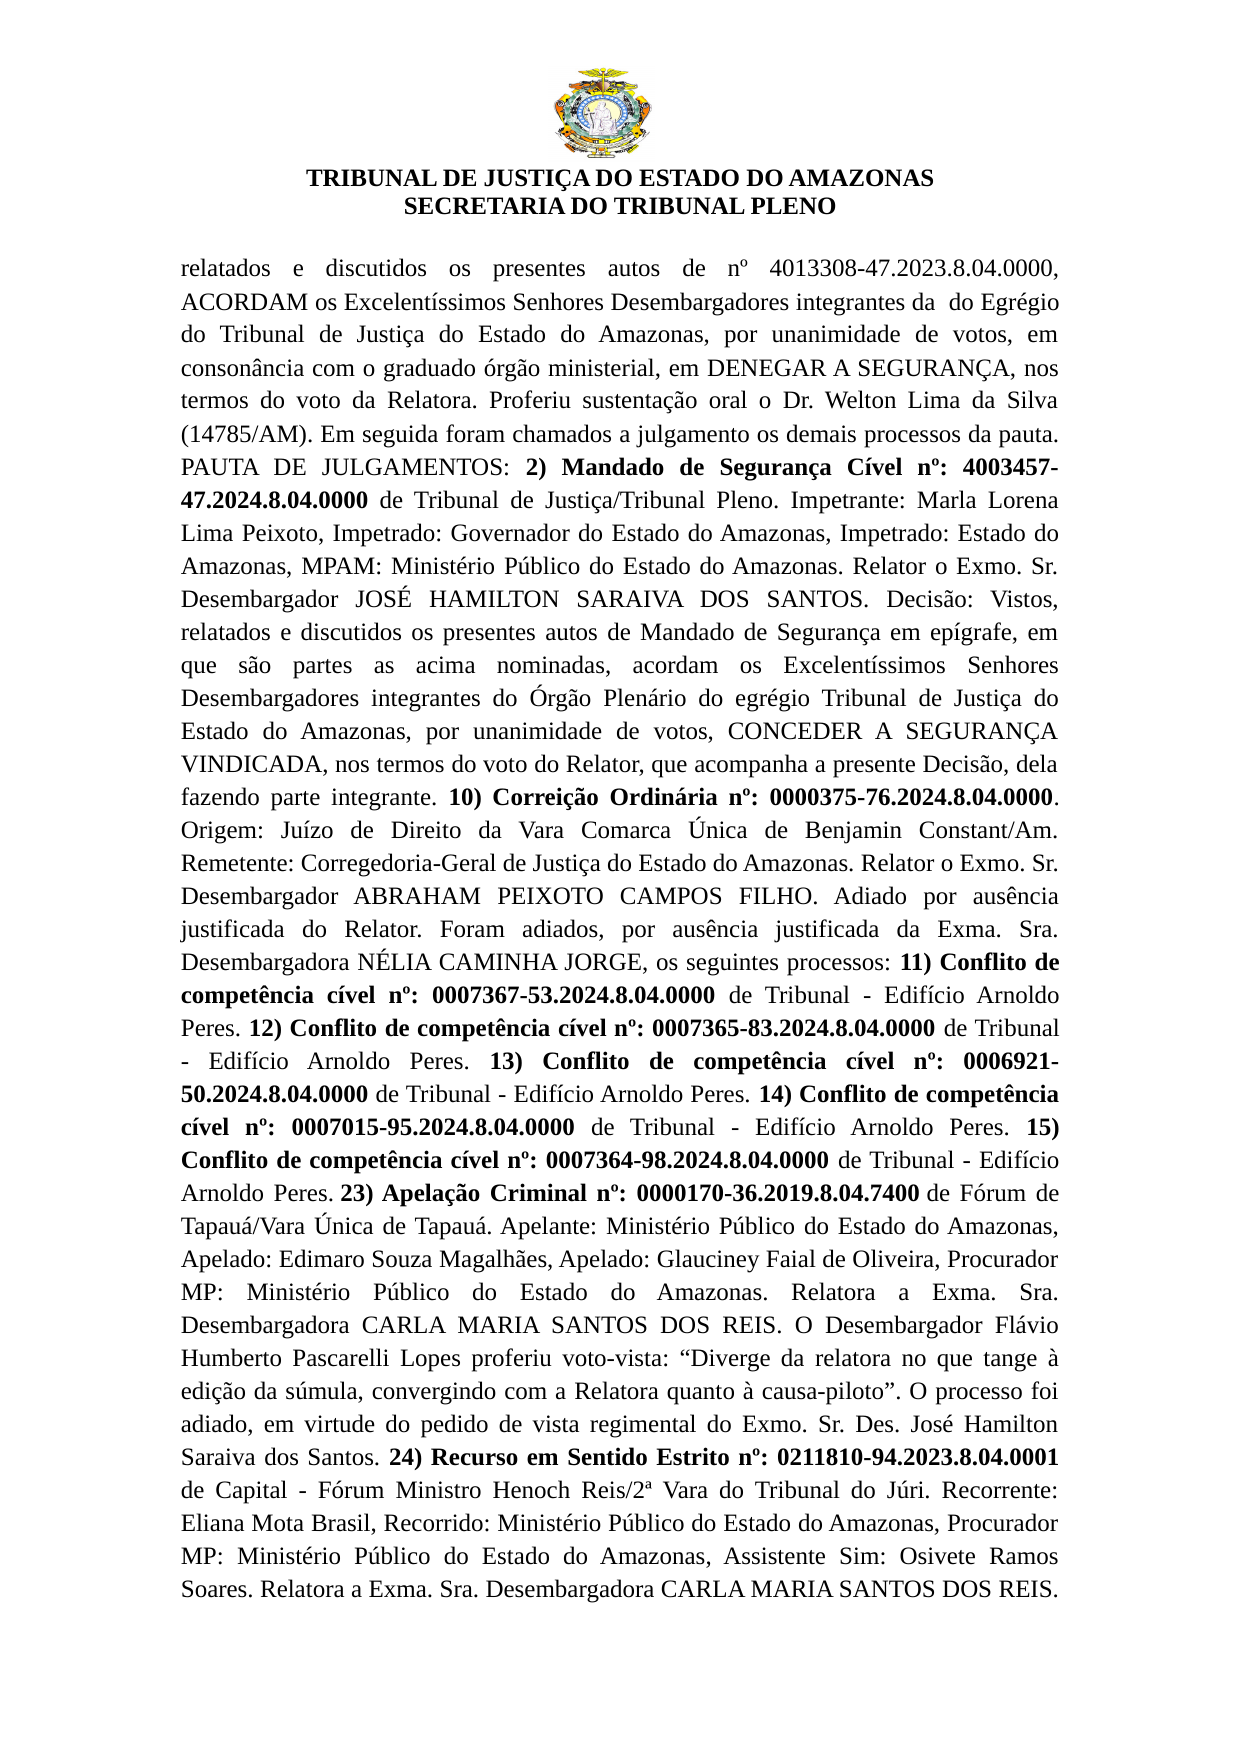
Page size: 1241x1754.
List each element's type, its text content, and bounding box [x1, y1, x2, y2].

text relatados e discutidos os presentes autos de nº 4013308-47.2023.8.04.0000, ACORDAM os Excelentíssimos Senhores Desembargadores integrantes da do Egrégio do Tribunal de Justiça do Estado do Amazonas, por unanimidade de votos, em consonância com o graduado órgão ministerial, em DENEGAR A SEGURANÇA, nos termos do voto da Relatora. Proferiu sustentação oral o Dr. Welton Lima da Silva (14785/AM). Em seguida foram chamados a julgamento os demais processos da pauta. PAUTA DE JULGAMENTOS: 2) Mandado de Segurança Cível nº: 4003457-47.2024.8.04.0000 de Tribunal de Justiça/Tribunal Pleno. Impetrante: Marla Lorena Lima Peixoto, Impetrado: Governador do Estado do Amazonas, Impetrado: Estado do Amazonas, MPAM: Ministério Público do Estado do Amazonas. Relator o Exmo. Sr. Desembargador JOSÉ HAMILTON SARAIVA DOS SANTOS. Decisão: Vistos, relatados e discutidos os presentes autos de Mandado de Segurança em epígrafe, em que são partes as acima nominadas, acordam os Excelentíssimos Senhores Desembargadores integrantes do Órgão Plenário do egrégio Tribunal de Justiça do Estado do Amazonas, por unanimidade de votos, CONCEDER A SEGURANÇA VINDICADA, nos termos do voto do Relator, que acompanha a presente Decisão, dela fazendo parte integrante. 10) Correição Ordinária nº: 0000375-76.2024.8.04.0000. Origem: Juízo de Direito da Vara Comarca Única de Benjamin Constant/Am. Remetente: Corregedoria-Geral de Justiça do Estado do Amazonas. Relator o Exmo. Sr. Desembargador ABRAHAM PEIXOTO CAMPOS FILHO. Adiado por ausência justificada do Relator. Foram adiados, por ausência justificada da Exma. Sra. Desembargadora NÉLIA CAMINHA JORGE, os seguintes processos: 11) Conflito de competência cível nº: 0007367-53.2024.8.04.0000 de Tribunal - Edifício Arnoldo Peres. 12) Conflito de competência cível nº: 0007365-83.2024.8.04.0000 de Tribunal - Edifício Arnoldo Peres. 13) Conflito de competência cível nº: 0006921-50.2024.8.04.0000 de Tribunal - Edifício Arnoldo Peres. 14) Conflito de competência cível nº: 0007015-95.2024.8.04.0000 de Tribunal - Edifício Arnoldo Peres. 15) Conflito de competência cível nº: 0007364-98.2024.8.04.0000 de Tribunal - Edifício Arnoldo Peres. 23) Apelação Criminal nº: 0000170-36.2019.8.04.7400 de Fórum de Tapauá/Vara Única de Tapauá. Apelante: Ministério Público do Estado do Amazonas, Apelado: Edimaro Souza Magalhães, Apelado: Glauciney Faial de Oliveira, Procurador MP: Ministério Público do Estado do Amazonas. Relatora a Exma. Sra. Desembargadora CARLA MARIA SANTOS DOS REIS. O Desembargador Flávio Humberto Pascarelli Lopes proferiu voto-vista: “Diverge da relatora no que tange à edição da súmula, convergindo com a Relatora quanto à causa-piloto”. O processo foi adiado, em virtude do pedido de vista regimental do Exmo. Sr. Des. José Hamilton Saraiva dos Santos. 24) Recurso em Sentido Estrito nº: 0211810-94.2023.8.04.0001 de Capital - Fórum Ministro Henoch Reis/2ª Vara do Tribunal do Júri. Recorrente: Eliana Mota Brasil, Recorrido: Ministério Público do Estado do Amazonas, Procurador MP: Ministério Público do Estado do Amazonas, Assistente Sim: Osivete Ramos Soares. Relatora a Exma. Sra. Desembargadora CARLA MARIA SANTOS DOS REIS. [181, 253, 1059, 1603]
picture [548, 65, 655, 162]
